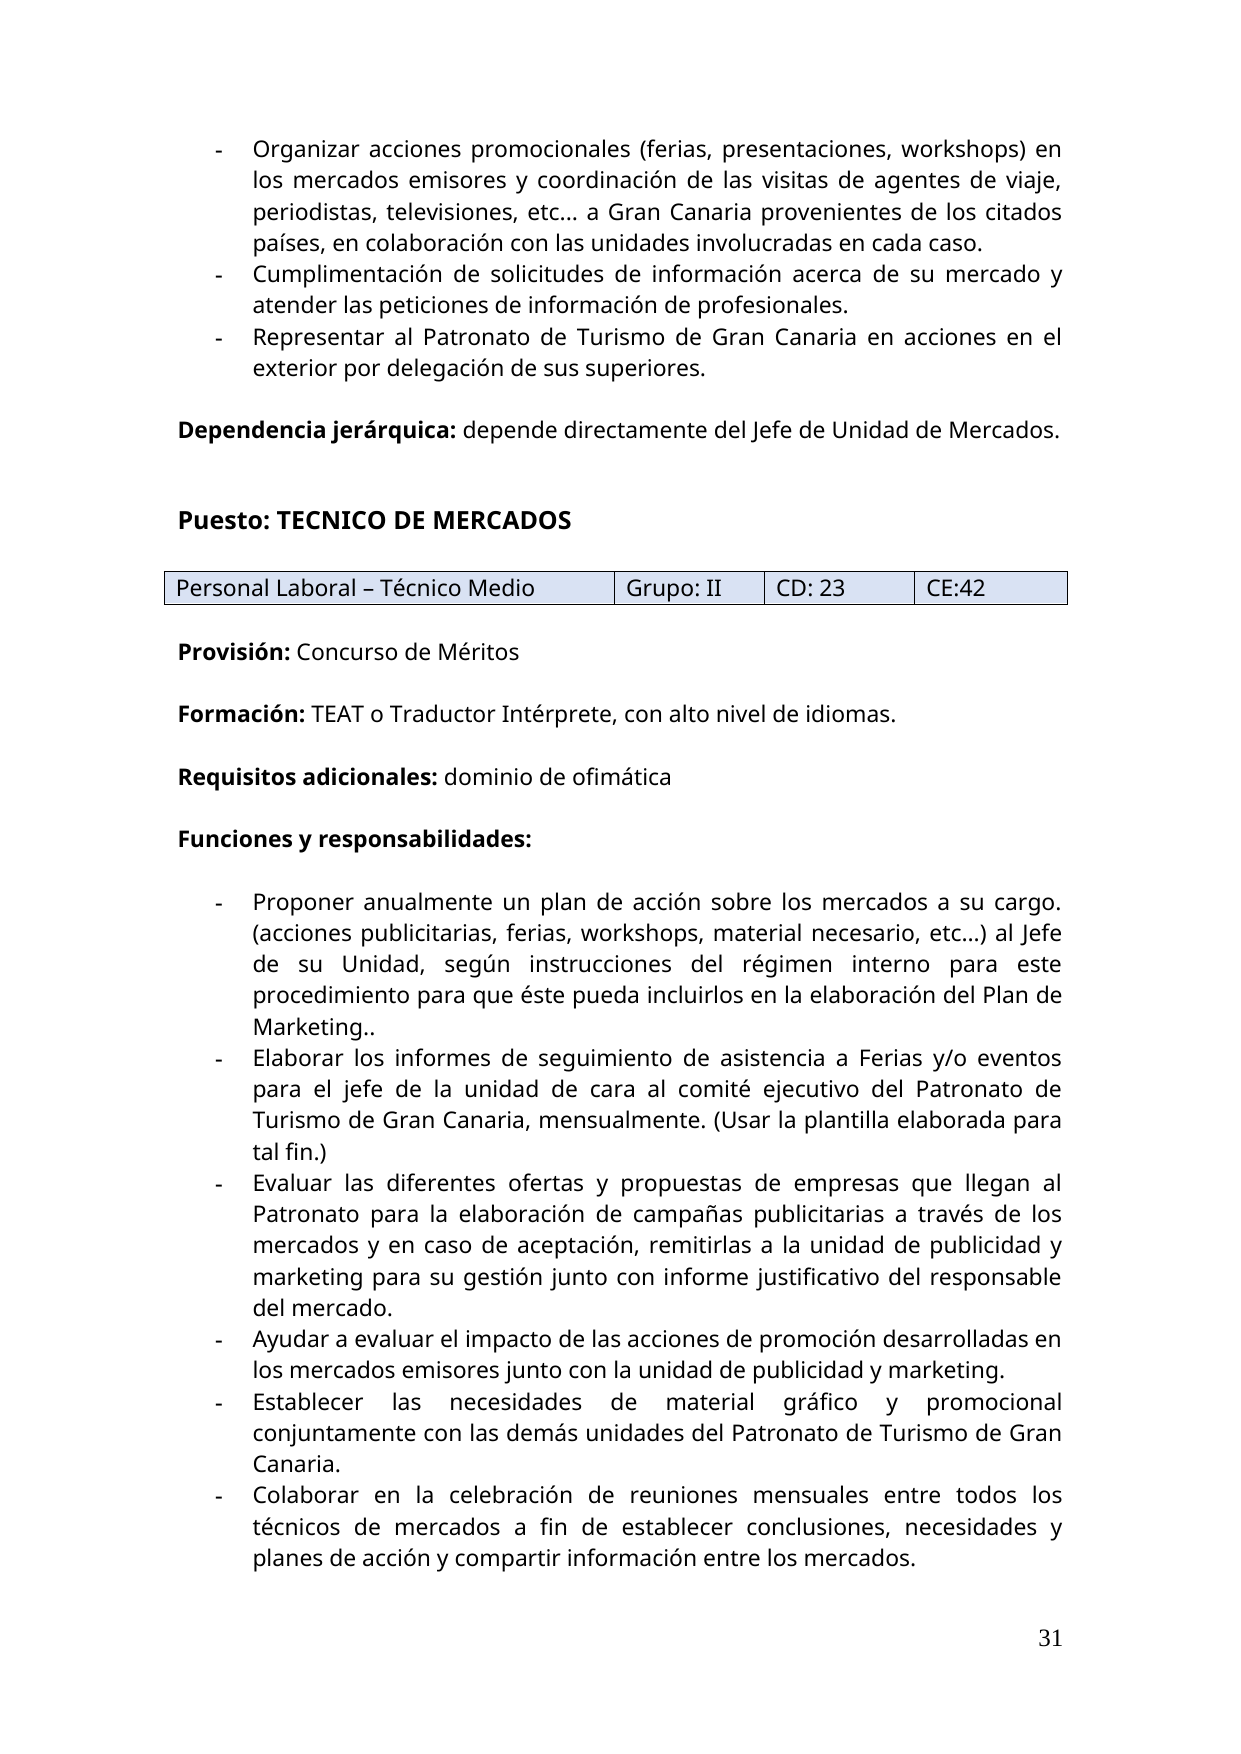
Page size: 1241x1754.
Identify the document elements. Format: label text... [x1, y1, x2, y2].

list Colaborar en la celebración de reuniones mensuales entre todos los técnicos de mercados a fin de establecer conclusiones, necesidades y planes de acción y compartir información entre los mercados. [215, 1479, 1063, 1573]
text Provisión: Concurso de Méritos [177, 636, 1063, 667]
table_header Personal Laboral – Técnico Medio [165, 572, 614, 603]
text Formación: TEAT o Traductor Intérprete, con alto nivel de idiomas. [177, 698, 1063, 729]
list Elaborar los informes de seguimiento de asistencia a Ferias y/o eventos para el jefe de la unidad de cara al comité ejecutivo del Patronato de Turismo de Gran Canaria, mensualmente. (Usar la plantilla elaborada para tal fin.) [215, 1042, 1063, 1167]
subtitle Puesto: TECNICO DE MERCADOS [177, 503, 1063, 537]
table_header CE:42 [915, 572, 1067, 603]
list Ayudar a evaluar el impacto de las acciones de promoción desarrolladas en los mercados emisores junto con la unidad de publicidad y marketing. [215, 1323, 1063, 1386]
text Dependencia jerárquica: depende directamente del Jefe de Unidad de Mercados. [177, 414, 1063, 445]
list Cumplimentación de solicitudes de información acerca de su mercado y atender las peticiones de información de profesionales. [215, 258, 1063, 320]
text Funciones y responsabilidades: [177, 823, 1063, 854]
list Organizar acciones promocionales (ferias, presentaciones, workshops) en los mercados emisores y coordinación de las visitas de agentes de viaje, periodistas, televisiones, etc... a Gran Canaria provenientes de los citados países, en colaboración con las unidades involucradas en cada caso. [215, 133, 1063, 258]
list Evaluar las diferentes ofertas y propuestas de empresas que llegan al Patronato para la elaboración de campañas publicitarias a través de los mercados y en caso de aceptación, remitirlas a la unidad de publicidad y marketing para su gestión junto con informe justificativo del responsable del mercado. [215, 1167, 1063, 1323]
table_header CD: 23 [765, 572, 914, 603]
text Requisitos adicionales: dominio de ofimática [177, 761, 1063, 792]
list Proponer anualmente un plan de acción sobre los mercados a su cargo. (acciones publicitarias, ferias, workshops, material necesario, etc…) al Jefe de su Unidad, según instrucciones del régimen interno para este procedimiento para que éste pueda incluirlos en la elaboración del Plan de Marketing.. [215, 886, 1063, 1042]
list Representar al Patronato de Turismo de Gran Canaria en acciones en el exterior por delegación de sus superiores. [215, 320, 1063, 383]
table_header Grupo: II [615, 572, 764, 603]
list Establecer las necesidades de material gráfico y promocional conjuntamente con las demás unidades del Patronato de Turismo de Gran Canaria. [215, 1386, 1063, 1479]
